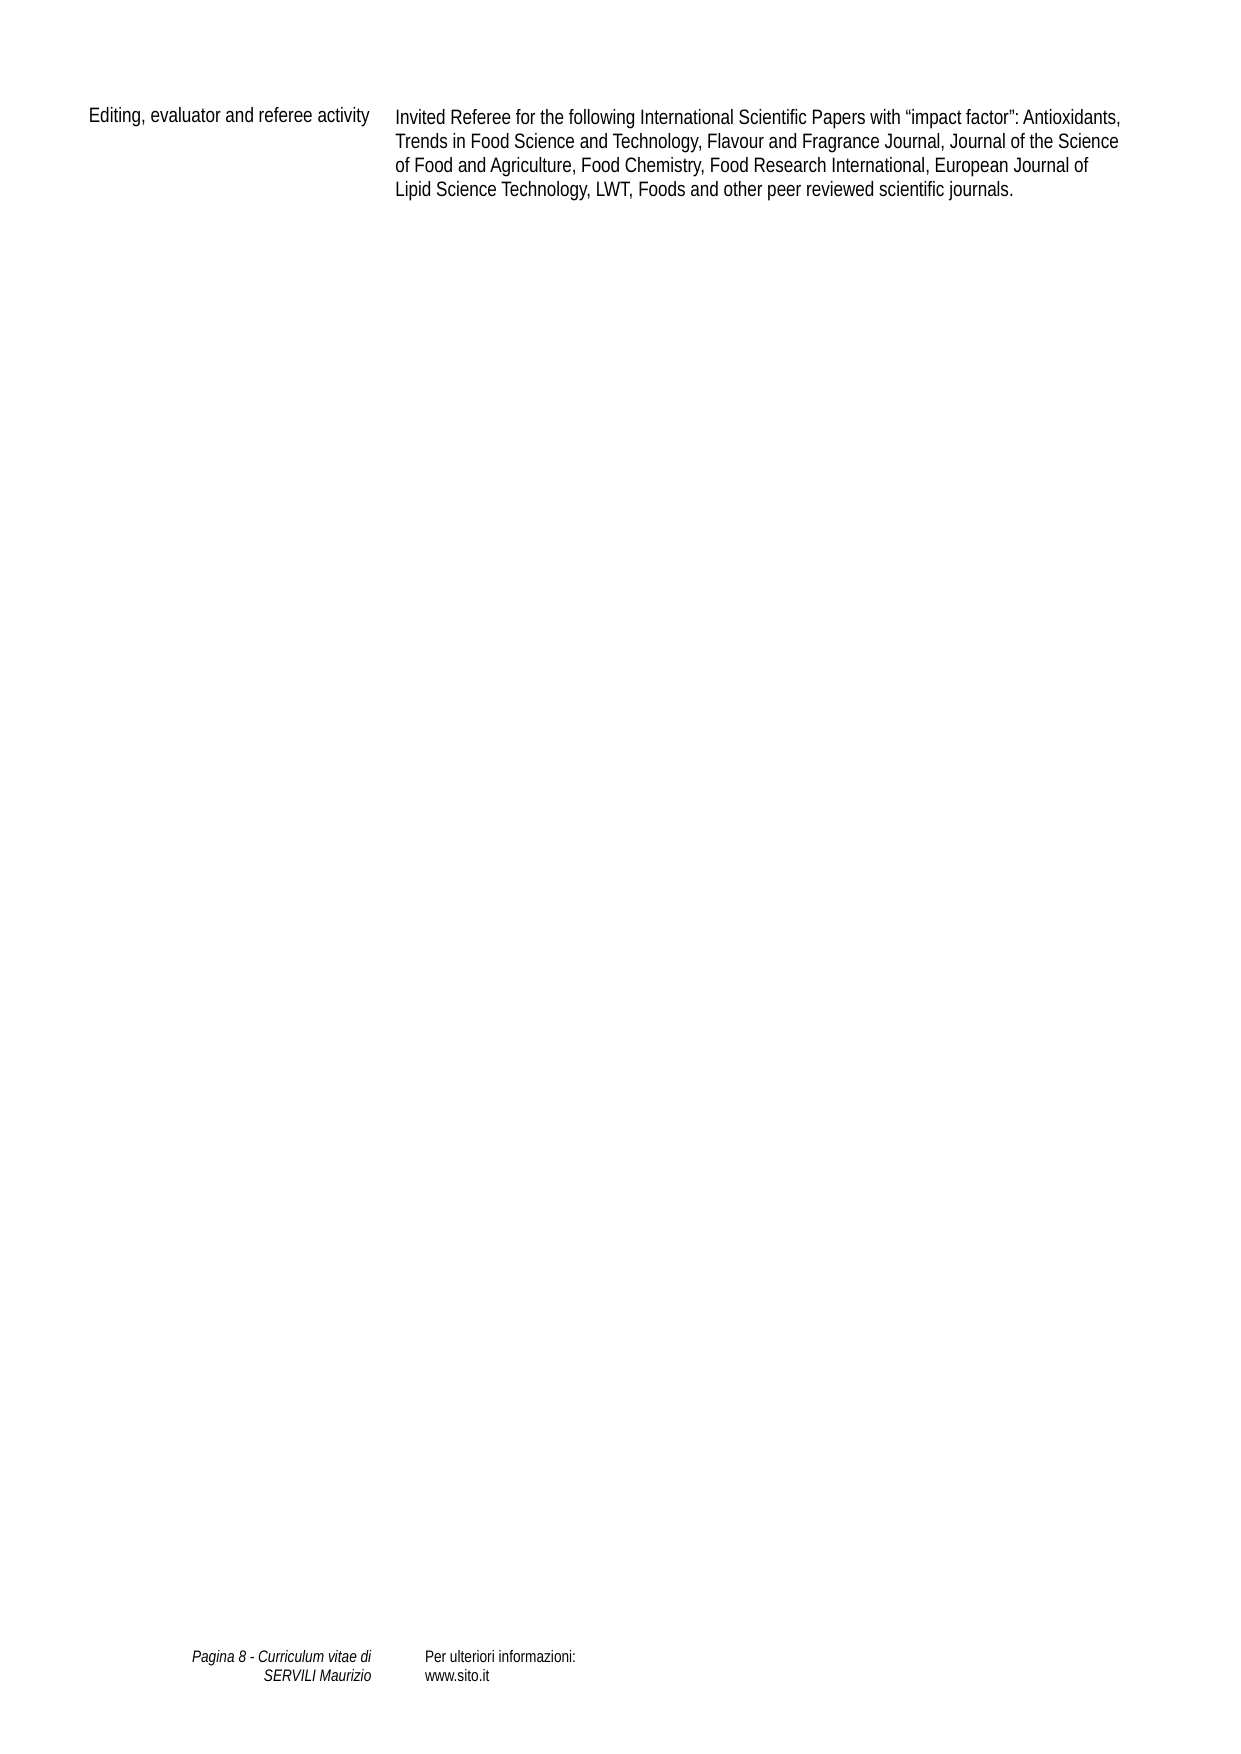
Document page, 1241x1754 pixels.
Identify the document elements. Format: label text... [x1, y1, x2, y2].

table_cell Editing, evaluator and referee activity [78, 103, 384, 203]
table_cell Invited Referee for the following International Scientific Papers with “impact factor”: Antioxidants, Trends in Food Science and Technology, Flavour and Fragrance Journal, Journal of the Science of Food and Agriculture, Food Chemistry, Food Research International, European Journal of Lipid Science Technology, LWT, Foods and other peer reviewed scientific journals. [384, 103, 1137, 203]
table_cell [78, 75, 384, 103]
table_cell [384, 75, 1137, 103]
